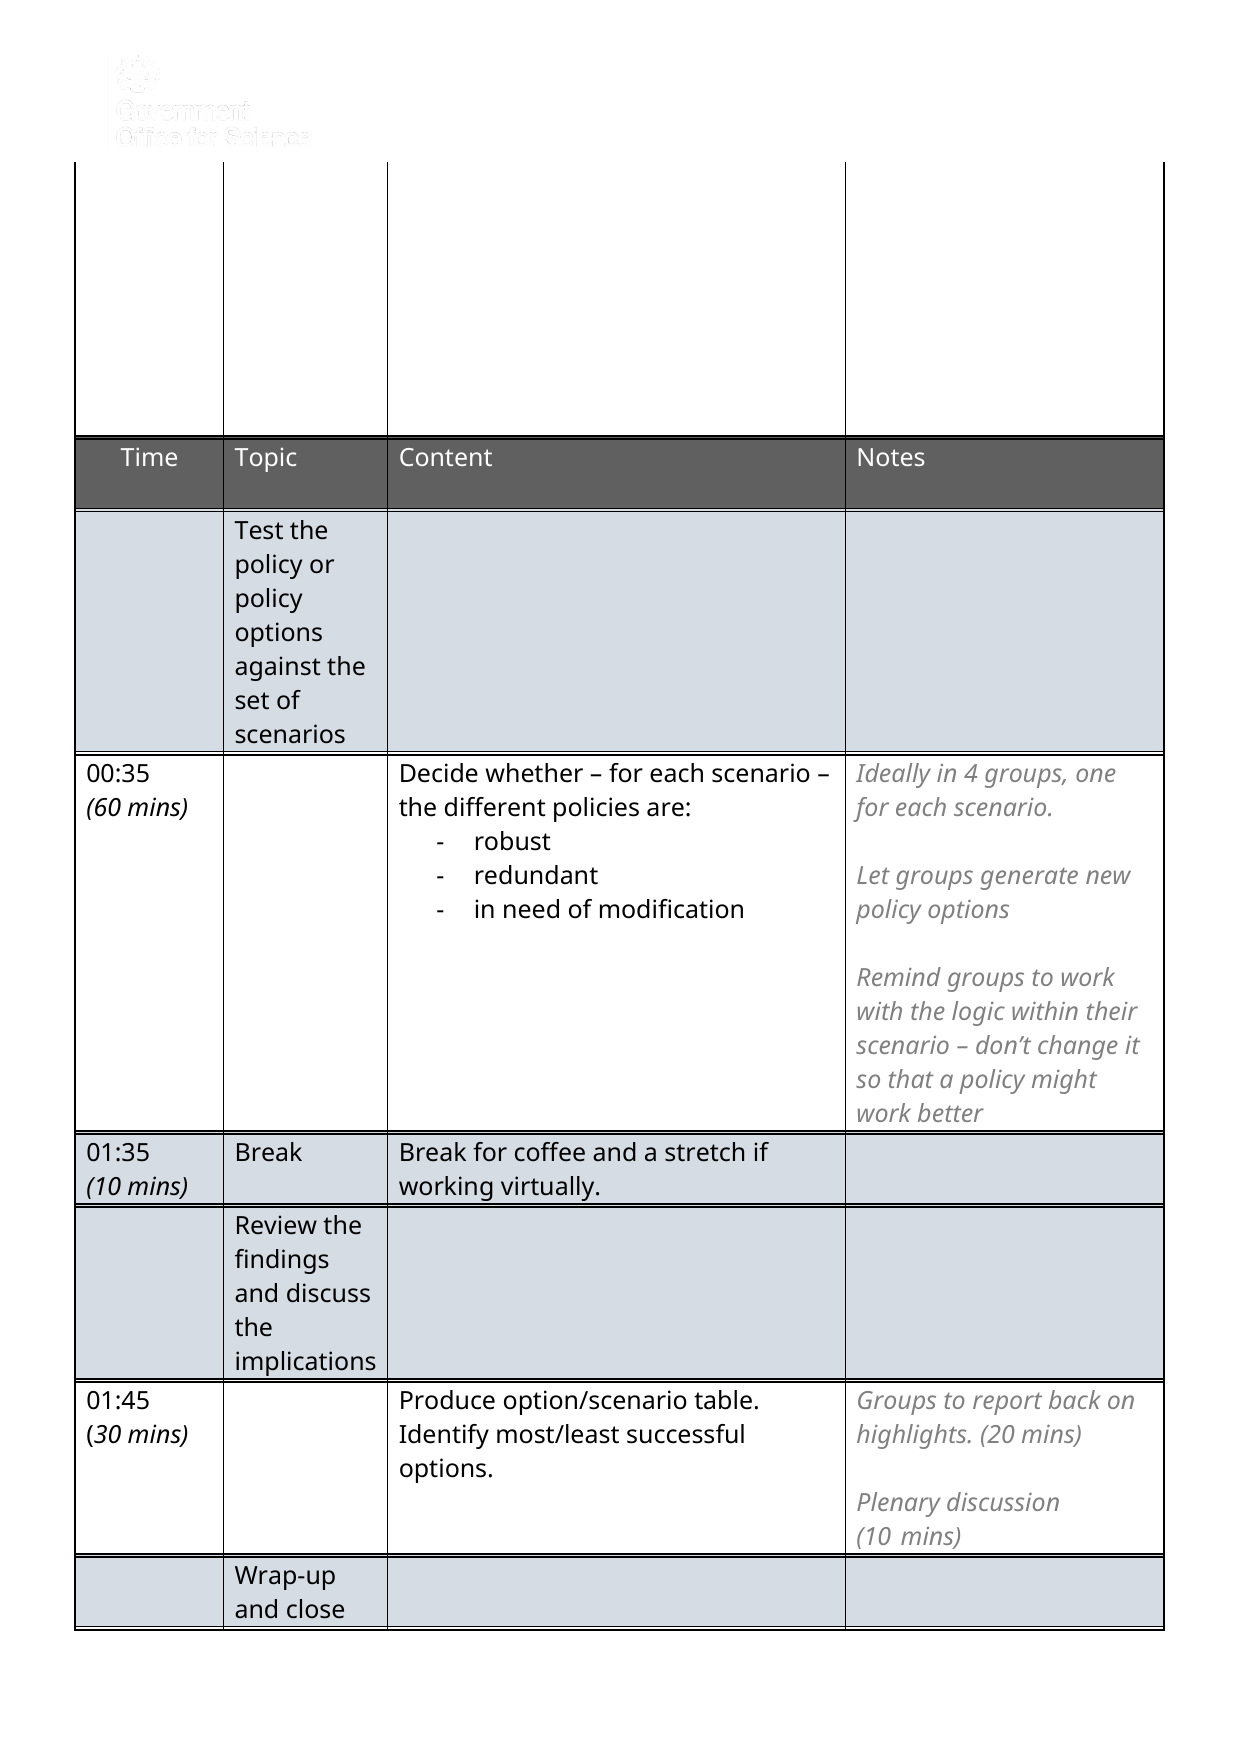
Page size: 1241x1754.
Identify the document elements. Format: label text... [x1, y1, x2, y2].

table_cell 01:35 (10 mins) [76, 1135, 223, 1203]
table_cell [224, 1383, 387, 1553]
table_cell [846, 1135, 1163, 1203]
table_cell [846, 1558, 1163, 1626]
table_cell [388, 162, 845, 435]
table_cell [388, 1208, 845, 1378]
table_cell [388, 1558, 845, 1626]
table_cell 00:35 (60 mins) [76, 756, 223, 1130]
table_cell Content [388, 440, 845, 508]
table_cell Ideally in 4 groups, one for each scenario. Let groups generate new policy options Remind groups to work with the logic within their scenario – don’t change it so that a policy might work better [846, 756, 1163, 1130]
table_cell [846, 512, 1163, 751]
table_cell 01:45 (30 mins) [76, 1383, 223, 1553]
table_cell Review the findings and discuss the implications [224, 1208, 387, 1378]
table_cell Break [224, 1135, 387, 1203]
table_cell Test the policy or policy options against the set of scenarios [224, 512, 387, 751]
table_cell [76, 162, 223, 435]
table_cell [846, 162, 1163, 435]
table_cell Produce option/scenario table. Identify most/least successful options. [388, 1383, 845, 1553]
table_cell [224, 162, 387, 435]
table_cell Topic [224, 440, 387, 508]
table_cell Wrap-up and close [224, 1558, 387, 1626]
table_cell Decide whether – for each scenario – the different policies are: robust redundant in need of modification [388, 756, 845, 1130]
table_cell [76, 1558, 223, 1626]
table_cell [388, 512, 845, 751]
table_cell [76, 1208, 223, 1378]
table_cell Break for coffee and a stretch if working virtually. [388, 1135, 845, 1203]
table_cell Notes [846, 440, 1163, 508]
table_cell Time [76, 440, 223, 508]
table_cell Groups to report back on highlights. (20 mins) Plenary discussion (10 mins) [846, 1383, 1163, 1553]
table_cell [846, 1208, 1163, 1378]
table_cell [224, 756, 387, 1130]
table_cell [76, 512, 223, 751]
